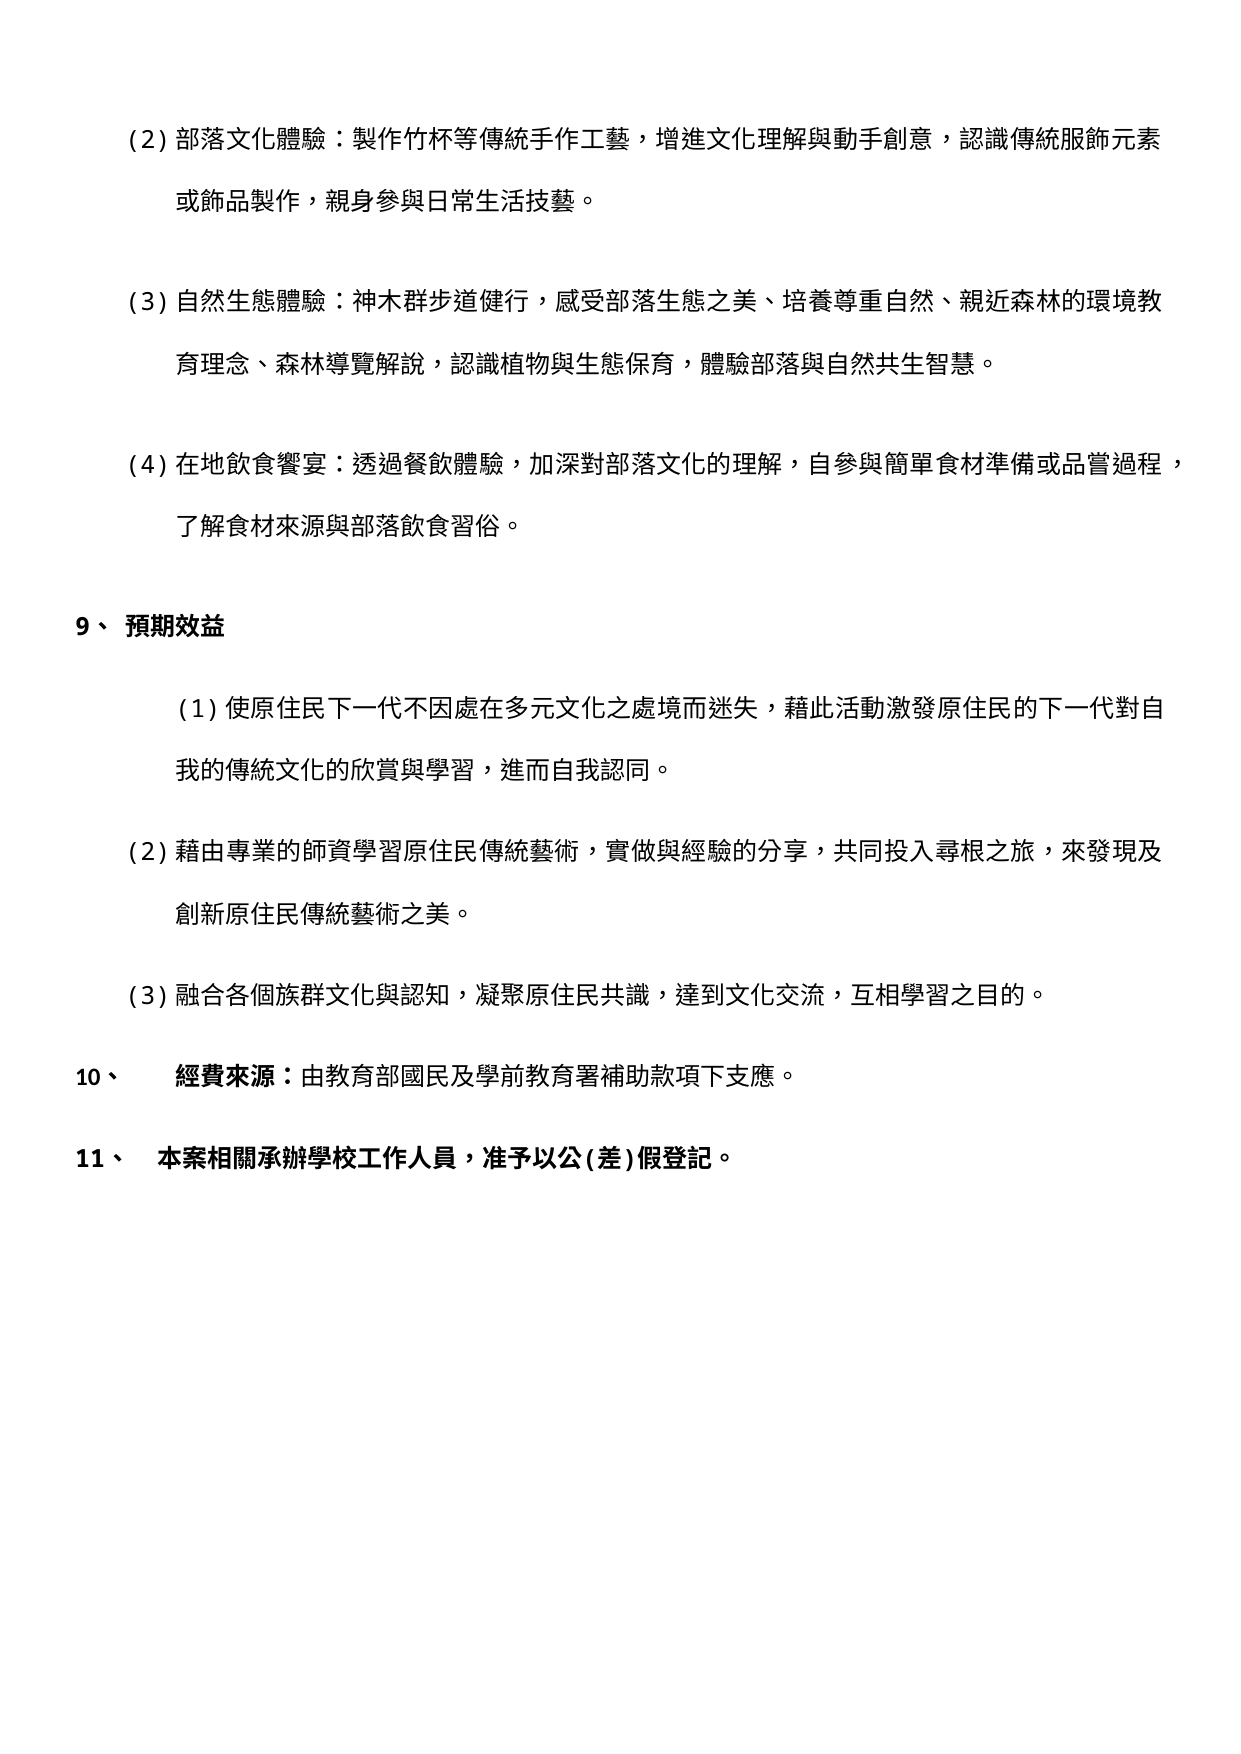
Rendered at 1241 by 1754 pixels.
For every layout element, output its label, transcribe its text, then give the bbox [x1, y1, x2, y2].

list 在地飲食饗宴：透過餐飲體驗，加深對部落文化的理解，自參與簡單食材準備或品嘗過程，了解食材來源與部落飲食習俗。 [125, 421, 1165, 546]
list 本案相關承辦學校工作人員，准予以公(差)假登記。 [75, 1114, 1190, 1177]
list 預期效益 [75, 583, 1165, 646]
list 使原住民下一代不因處在多元文化之處境而迷失，藉此活動激發原住民的下一代對自我的傳統文化的欣賞與學習，進而自我認同。 [175, 664, 1165, 789]
list 自然生態體驗：神木群步道健行，感受部落生態之美、培養尊重自然、親近森林的環境教育理念、森林導覽解說，認識植物與生態保育，體驗部落與自然共生智慧。 [125, 258, 1165, 383]
list 藉由專業的師資學習原住民傳統藝術，實做與經驗的分享，共同投入尋根之旅，來發現及創新原住民傳統藝術之美。 [125, 808, 1165, 933]
list 融合各個族群文化與認知，凝聚原住民共識，達到文化交流，互相學習之目的。 [125, 952, 1165, 1014]
list 部落文化體驗：製作竹杯等傳統手作工藝，增進文化理解與動手創意，認識傳統服飾元素或飾品製作，親身參與日常生活技藝。 [125, 96, 1165, 221]
list 經費來源：由教育部國民及學前教育署補助款項下支應。 [75, 1033, 1165, 1096]
